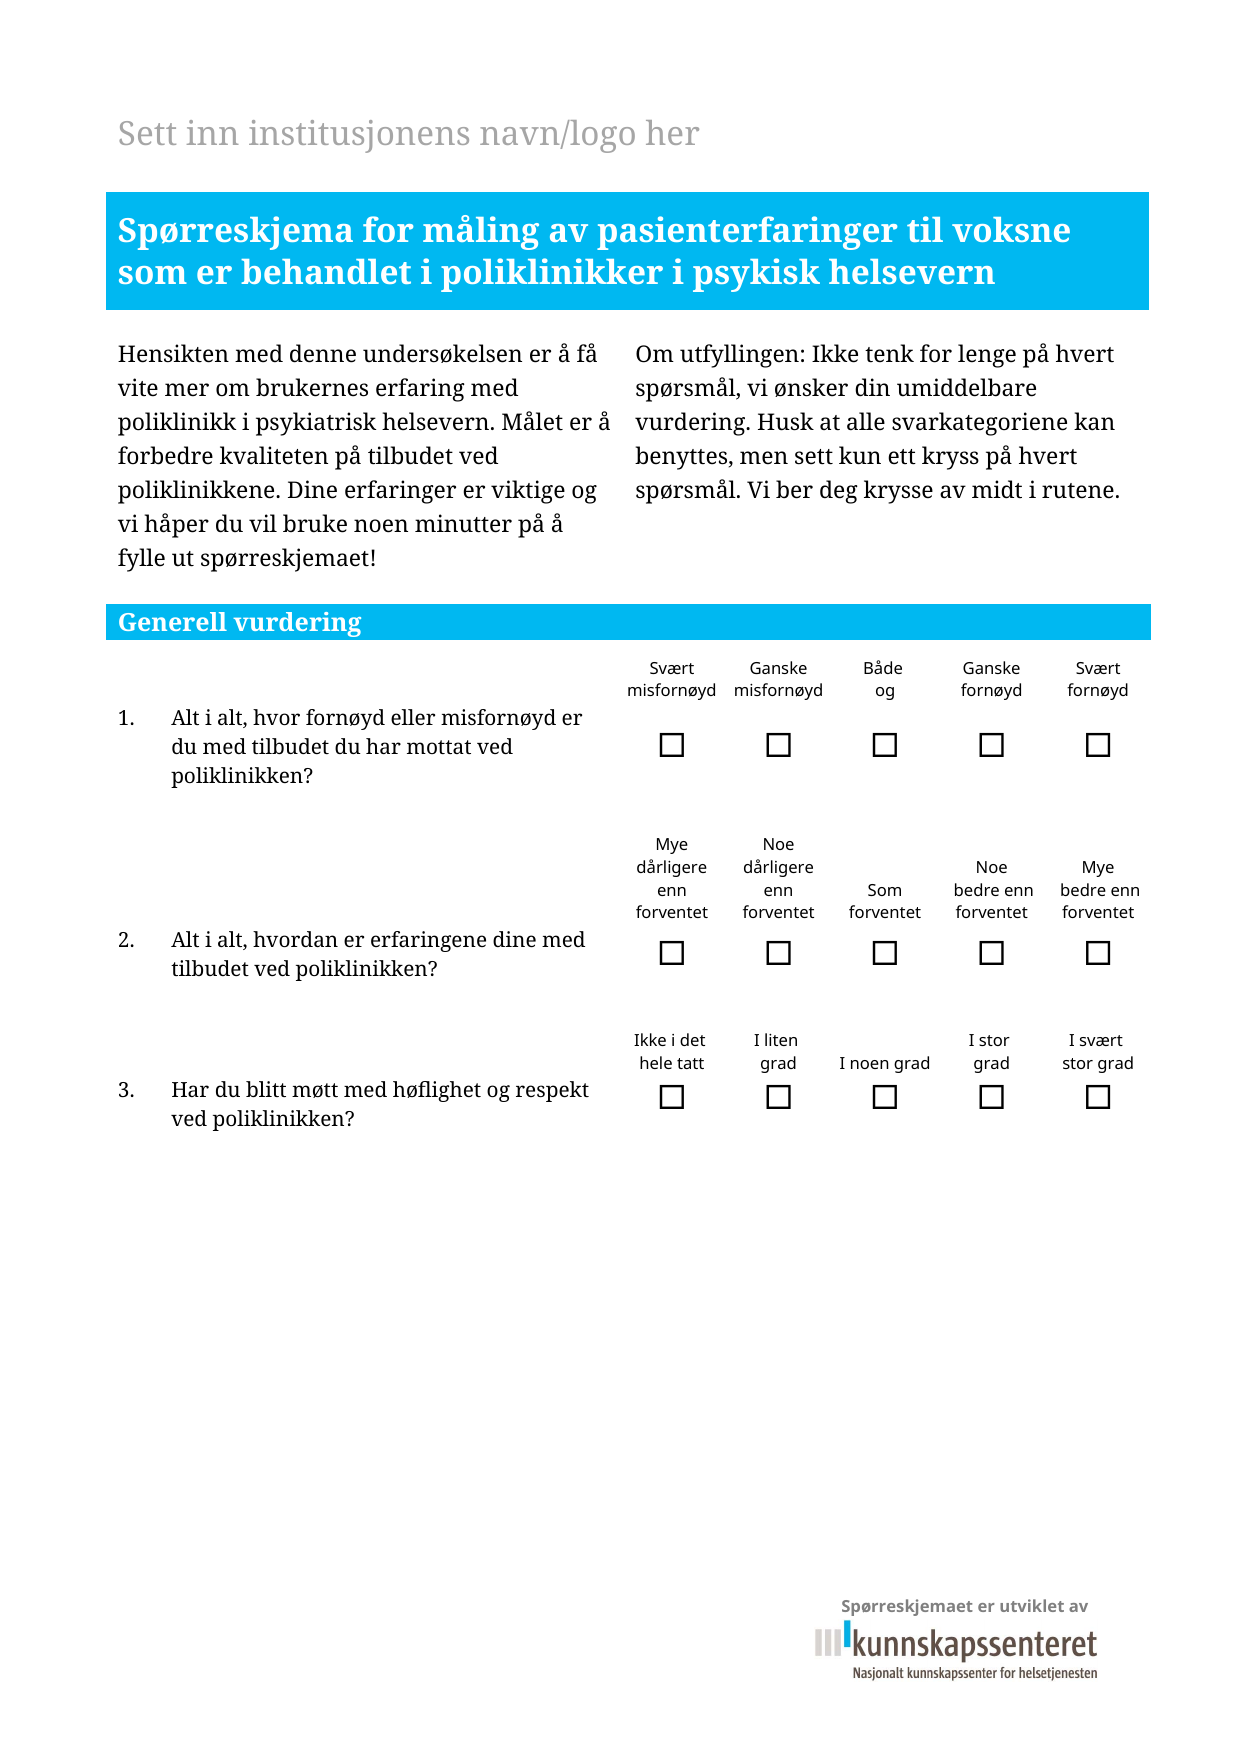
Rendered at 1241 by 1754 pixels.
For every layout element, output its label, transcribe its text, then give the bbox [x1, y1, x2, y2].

table_cell  [832, 1074, 938, 1133]
table_cell  [1045, 1074, 1151, 1133]
table_header I svært stor grad [1045, 1026, 1151, 1074]
table_cell Svært misfornøyd [619, 640, 725, 702]
table_cell Alt i alt, hvor fornøyd eller misfornøyd er du med tilbudet du har mottat ved poliklinikken? [160, 702, 618, 802]
table_cell  [938, 924, 1045, 995]
table_header [106, 1026, 160, 1074]
table_header [160, 1026, 618, 1074]
table_header Mye dårligere enn forventet [619, 833, 725, 924]
table_cell Spørreskjema for måling av pasient­erfaringer til voksne som er behandlet i poliklinikker i psykisk helsevern [106, 192, 1149, 310]
table_cell  [725, 1074, 832, 1133]
table_cell Har du blitt møtt med høflighet og respekt ved poliklinikken? [160, 1074, 618, 1133]
table_header Noe dårligere enn forventet [725, 833, 832, 924]
table_header I stor grad [938, 1026, 1045, 1074]
table_cell  [1045, 924, 1151, 995]
table_cell  [832, 924, 938, 995]
table_cell Om utfyllingen: Ikke tenk for lenge på hvert spørsmål, vi ønsker din umiddelbare vurdering. Husk at alle svarkategoriene kan benyttes, men sett kun ett kryss på hvert spørsmål. Vi ber deg krysse av midt i rutene. [624, 310, 1149, 573]
table_header I noen grad [832, 1026, 938, 1074]
table_header Ikke i det hele tatt [619, 1026, 725, 1074]
table_cell 1. [106, 702, 160, 802]
table_header Noe bedre enn forventet [938, 833, 1045, 924]
table_cell  [619, 702, 725, 802]
table_cell 3. [106, 1074, 160, 1133]
table_cell Alt i alt, hvordan er erfaringene dine med tilbudet ved poliklinikken? [160, 924, 618, 995]
table_cell  [725, 924, 832, 995]
table_cell [160, 640, 618, 702]
table_header Sett inn institusjonens navn/logo her [106, 74, 1149, 192]
table_cell  [832, 702, 938, 802]
table_cell Både og [832, 640, 938, 702]
table_cell 2. [106, 924, 160, 995]
table_cell Ganske fornøyd [938, 640, 1045, 702]
table_header I liten grad [725, 1026, 832, 1074]
table_cell  [619, 1074, 725, 1133]
table_header Mye bedre enn forventet [1045, 833, 1151, 924]
table_cell  [938, 1074, 1045, 1133]
table_header Som forventet [832, 833, 938, 924]
table_cell Ganske misfornøyd [725, 640, 832, 702]
table_cell Hensikten med denne undersøkelsen er å få vite mer om brukernes erfaring med poliklinikk i psykiatrisk helsevern. Målet er å forbedre kvaliteten på tilbudet ved poliklinikkene. Dine erfaringer er viktige og vi håper du vil bruke noen minutter på å fylle ut spørreskjemaet! [106, 310, 624, 573]
table_cell  [725, 702, 832, 802]
table_header [106, 833, 160, 924]
table_header [160, 833, 618, 924]
table_cell  [938, 702, 1045, 802]
table_cell  [1045, 702, 1151, 802]
table_cell Svært fornøyd [1045, 640, 1151, 702]
table_cell [106, 640, 160, 702]
table_cell  [619, 924, 725, 995]
table_header Generell vurdering [106, 604, 1151, 640]
